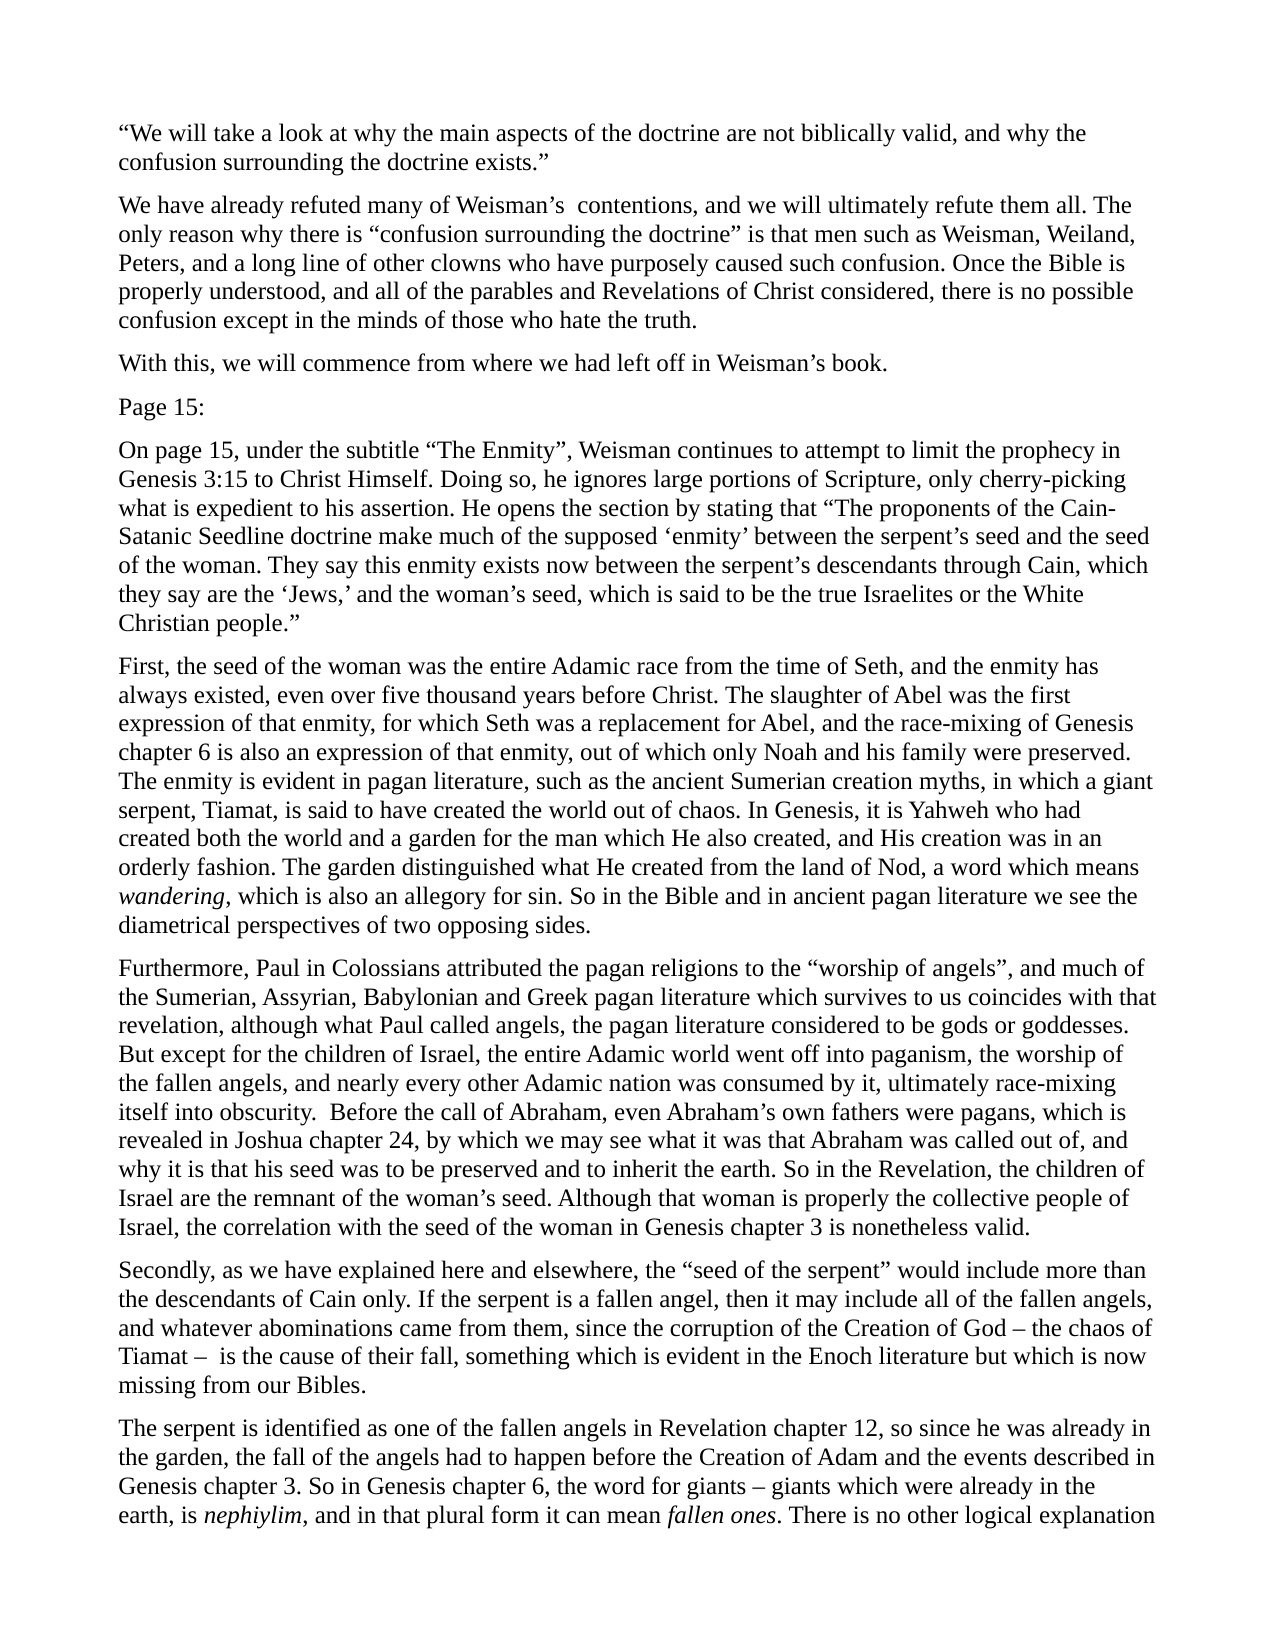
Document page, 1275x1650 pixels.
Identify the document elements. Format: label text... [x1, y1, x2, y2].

text The serpent is identified as one of the fallen angels in Revelation chapter 12, so since he was already in the garden, the fall of the angels had to happen before the Creation of Adam and the events described in Genesis chapter 3. So in Genesis chapter 6, the word for giants – giants which were already in the earth, is nephiylim, and in that plural form it can mean fallen ones. There is no other logical explanation [118, 1413, 1157, 1528]
text Page 15: [118, 392, 1157, 421]
text First, the seed of the woman was the entire Adamic race from the time of Seth, and the enmity has always existed, even over five thousand years before Christ. The slaughter of Abel was the first expression of that enmity, for which Seth was a replacement for Abel, and the race-mixing of Genesis chapter 6 is also an expression of that enmity, out of which only Noah and his family were preserved. The enmity is evident in pagan literature, such as the ancient Sumerian creation myths, in which a giant serpent, Tiamat, is said to have created the world out of chaos. In Genesis, it is Yahweh who had created both the world and a garden for the man which He also created, and His creation was in an orderly fashion. The garden distinguished what He created from the land of Nod, a word which means wandering, which is also an allegory for sin. So in the Bible and in ancient pagan literature we see the diametrical perspectives of two opposing sides. [118, 651, 1157, 938]
text We have already refuted many of Weisman’s contentions, and we will ultimately refute them all. The only reason why there is “confusion surrounding the doctrine” is that men such as Weisman, Weiland, Peters, and a long line of other clowns who have purposely caused such confusion. Once the Bible is properly understood, and all of the parables and Revelations of Christ considered, there is no possible confusion except in the minds of those who hate the truth. [118, 190, 1157, 334]
text “We will take a look at why the main aspects of the doctrine are not biblically valid, and why the confusion surrounding the doctrine exists.” [118, 118, 1157, 176]
text On page 15, under the subtitle “The Enmity”, Weisman continues to attempt to limit the prophecy in Genesis 3:15 to Christ Himself. Doing so, he ignores large portions of Scripture, only cherry-picking what is expedient to his assertion. He opens the section by stating that “The proponents of the Cain-Satanic Seedline doctrine make much of the supposed ‘enmity’ between the serpent’s seed and the seed of the woman. They say this enmity exists now between the serpent’s descendants through Cain, which they say are the ‘Jews,’ and the woman’s seed, which is said to be the true Israelites or the White Christian people.” [118, 435, 1157, 636]
text Secondly, as we have explained here and elsewhere, the “seed of the serpent” would include more than the descendants of Cain only. If the serpent is a fallen angel, then it may include all of the fallen angels, and whatever abominations came from them, since the corruption of the Creation of God – the chaos of Tiamat – is the cause of their fall, something which is evident in the Enoch literature but which is now missing from our Bibles. [118, 1255, 1157, 1399]
text With this, we will commence from where we had left off in Weisman’s book. [118, 348, 1157, 377]
text Furthermore, Paul in Colossians attributed the pagan religions to the “worship of angels”, and much of the Sumerian, Assyrian, Babylonian and Greek pagan literature which survives to us coincides with that revelation, although what Paul called angels, the pagan literature considered to be gods or goddesses. But except for the children of Israel, the entire Adamic world went off into paganism, the worship of the fallen angels, and nearly every other Adamic nation was consumed by it, ultimately race-mixing itself into obscurity. Before the call of Abraham, even Abraham’s own fathers were pagans, which is revealed in Joshua chapter 24, by which we may see what it was that Abraham was called out of, and why it is that his seed was to be preserved and to inherit the earth. So in the Revelation, the children of Israel are the remnant of the woman’s seed. Although that woman is properly the collective people of Israel, the correlation with the seed of the woman in Genesis chapter 3 is nonetheless valid. [118, 953, 1157, 1241]
